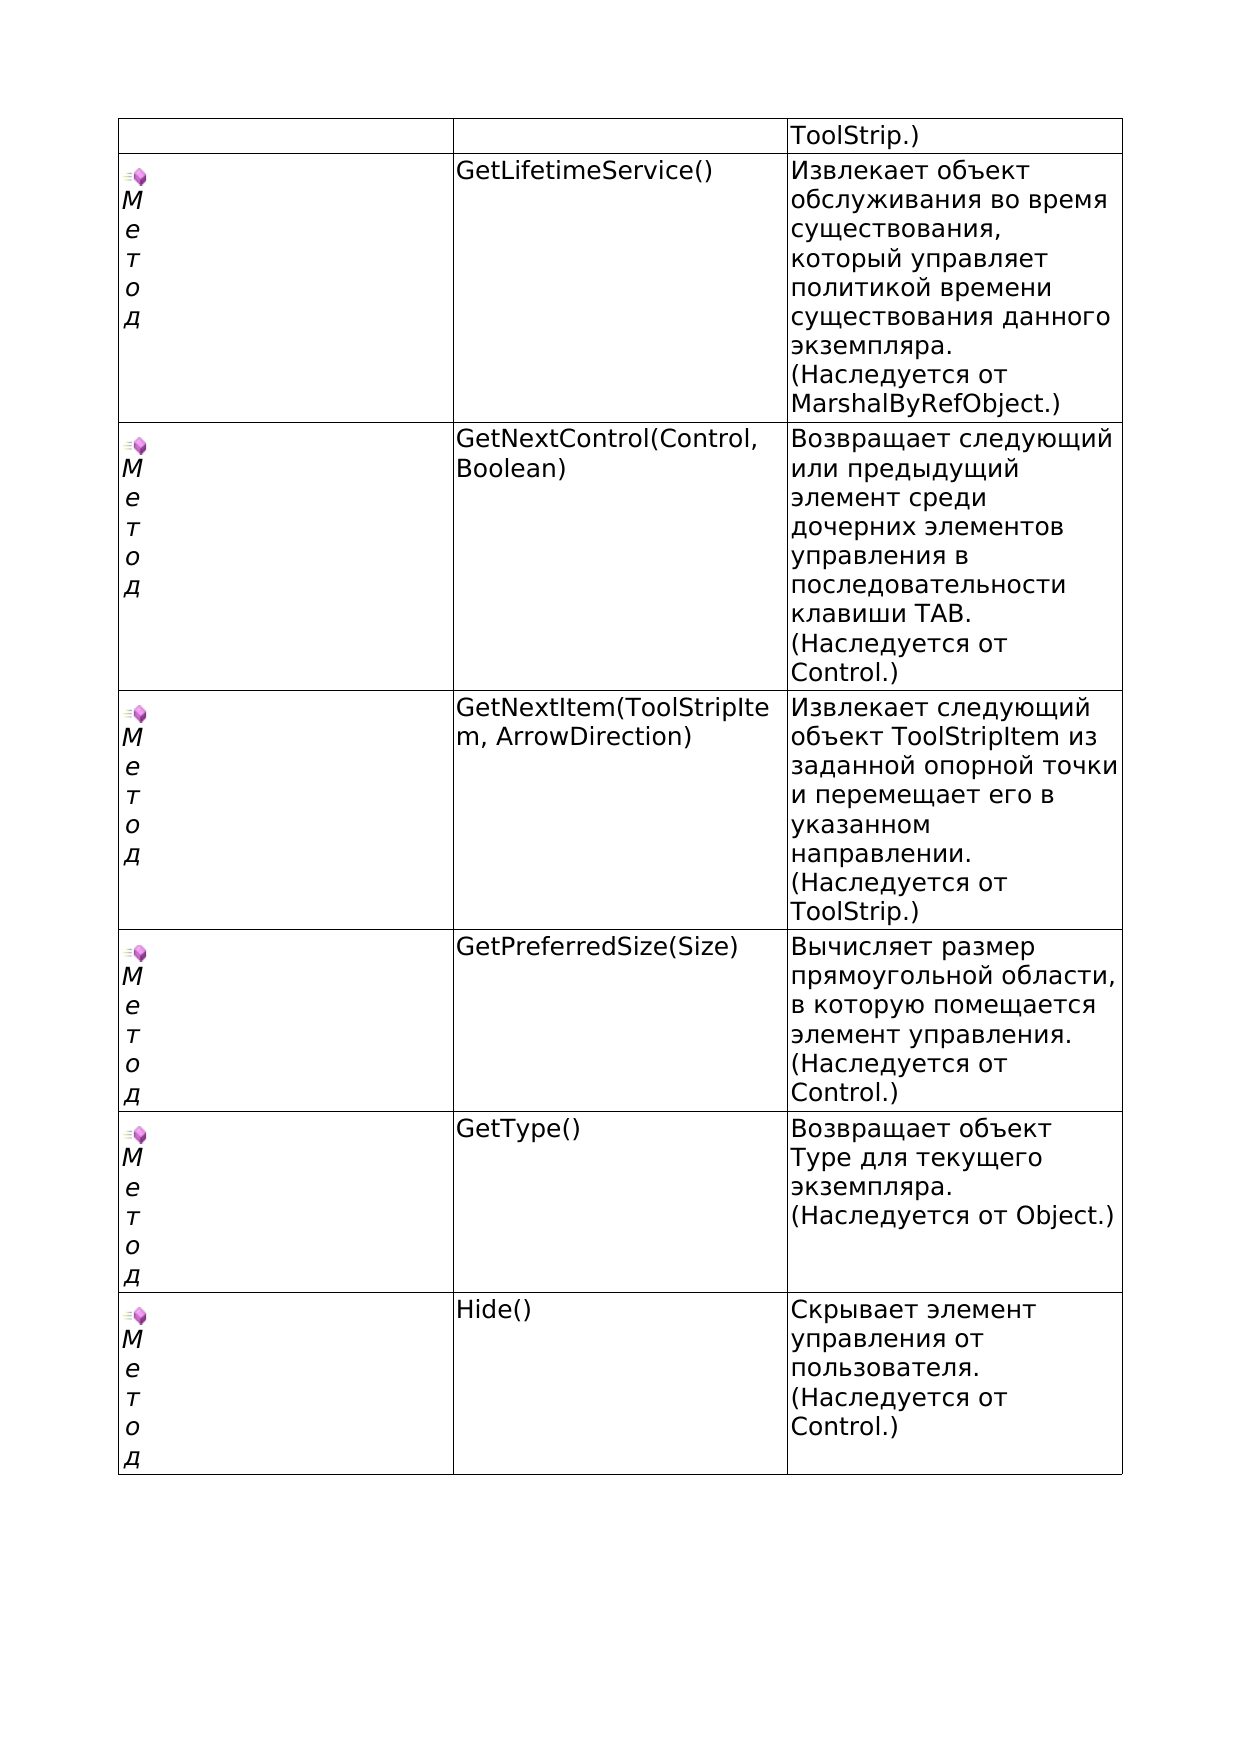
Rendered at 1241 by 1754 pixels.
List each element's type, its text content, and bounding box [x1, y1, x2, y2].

table_cell Возвращает следующий или предыдущий элемент среди дочерних элементов управления в последовательности клавиши TAB. (Наследуется от Control.) [788, 423, 1122, 690]
table_cell [119, 154, 453, 422]
table_cell GetNextControl(Control, Boolean) [454, 423, 787, 690]
table_cell Возвращает объект Type для текущего экземпляра. (Наследуется от Object.) [788, 1112, 1122, 1292]
picture [121, 1307, 147, 1325]
table_cell GetType() [454, 1112, 787, 1292]
picture [121, 168, 147, 186]
table_cell [454, 119, 787, 153]
table_cell GetLifetimeService() [454, 154, 787, 422]
table_cell [119, 930, 453, 1111]
table_cell Извлекает объект обслуживания во время существования, который управляет политикой времени существования данного экземпляра. (Наследуется от MarshalByRefObject.) [788, 154, 1122, 422]
picture [121, 705, 147, 723]
table_cell Скрывает элемент управления от пользователя. (Наследуется от Control.) [788, 1293, 1122, 1474]
picture [121, 437, 147, 455]
table_cell [119, 691, 453, 929]
table_cell GetPreferredSize(Size) [454, 930, 787, 1111]
table_cell Hide() [454, 1293, 787, 1474]
table_cell [119, 423, 453, 690]
table_cell GetNextItem(ToolStripItem, ArrowDirection) [454, 691, 787, 929]
picture [121, 1126, 147, 1144]
table_cell Извлекает следующий объект ToolStripItem из заданной опорной точки и перемещает его в указанном направлении. (Наследуется от ToolStrip.) [788, 691, 1122, 929]
table_cell Вычисляет размер прямоугольной области, в которую помещается элемент управления. (Наследуется от Control.) [788, 930, 1122, 1111]
table_cell [119, 1112, 453, 1292]
picture [121, 945, 147, 962]
table_cell [119, 119, 453, 153]
table_cell [119, 1293, 453, 1474]
table_cell ToolStrip.) [788, 119, 1122, 153]
